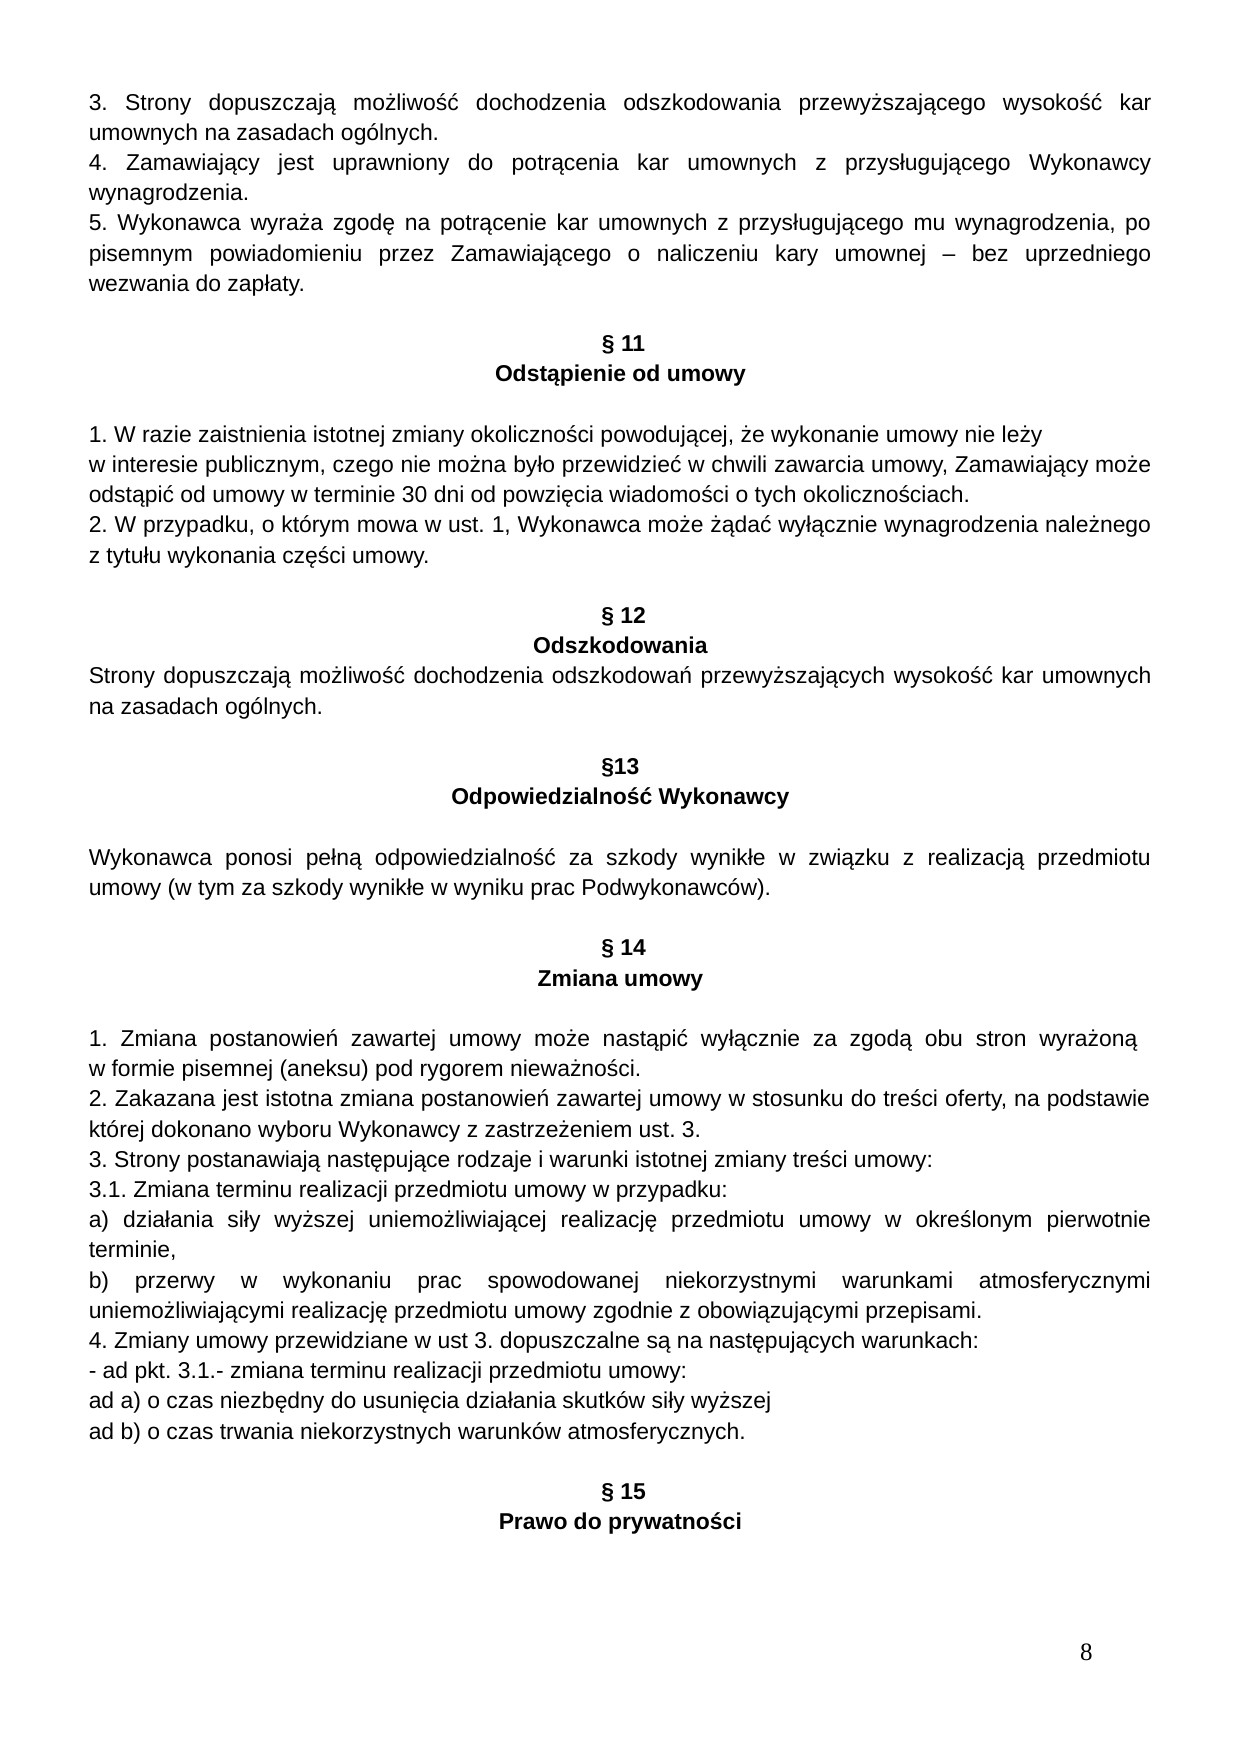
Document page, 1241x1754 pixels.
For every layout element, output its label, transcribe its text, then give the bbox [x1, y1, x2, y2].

text 4. Zmiany umowy przewidziane w ust 3. dopuszczalne są na następujących warunkach: [88, 1327, 1152, 1353]
text Wykonawca ponosi pełną odpowiedzialność za szkody wynikłe w związku z realizacją przedmiotu umowy (w tym za szkody wynikłe w wyniku prac Podwykonawców). [88, 844, 1152, 900]
text Prawo do prywatności [88, 1508, 1152, 1535]
text b) przerwy w wykonaniu prac spowodowanej niekorzystnymi warunkami atmosferycznymi uniemożliwiającymi realizację przedmiotu umowy zgodnie z obowiązującymi przepisami. [88, 1267, 1152, 1323]
text §13 [88, 753, 1152, 779]
text 2. W przypadku, o którym mowa w ust. 1, Wykonawca może żądać wyłącznie wynagrodzenia należnego z tytułu wykonania części umowy. [88, 511, 1152, 568]
text 1. W razie zaistnienia istotnej zmiany okoliczności powodującej, że wykonanie umowy nie leży [88, 421, 1152, 447]
text 5. Wykonawca wyraża zgodę na potrącenie kar umownych z przysługującego mu wynagrodzenia, po pisemnym powiadomieniu przez Zamawiającego o naliczeniu kary umownej – bez uprzedniego wezwania do zapłaty. [88, 209, 1152, 296]
text Odstąpienie od umowy [88, 360, 1152, 387]
text a) działania siły wyższej uniemożliwiającej realizację przedmiotu umowy w określonym pierwotnie terminie, [88, 1206, 1152, 1263]
text 3.1. Zmiana terminu realizacji przedmiotu umowy w przypadku: [88, 1176, 1152, 1202]
text 1. Zmiana postanowień zawartej umowy może nastąpić wyłącznie za zgodą obu stron wyrażoną w formie pisemnej (aneksu) pod rygorem nieważności. [88, 1025, 1152, 1082]
text 3. Strony postanawiają następujące rodzaje i warunki istotnej zmiany treści umowy: [88, 1146, 1152, 1172]
text Strony dopuszczają możliwość dochodzenia odszkodowań przewyższających wysokość kar umownych na zasadach ogólnych. [88, 662, 1152, 719]
text - ad pkt. 3.1.- zmiana terminu realizacji przedmiotu umowy: [88, 1357, 1152, 1384]
text § 11 [88, 330, 1152, 357]
text Zmiana umowy [88, 964, 1152, 991]
text 3. Strony dopuszczają możliwość dochodzenia odszkodowania przewyższającego wysokość kar umownych na zasadach ogólnych. [88, 88, 1152, 145]
text § 14 [88, 934, 1152, 961]
text § 12 [88, 602, 1152, 628]
text Odpowiedzialność Wykonawcy [88, 783, 1152, 810]
text 4. Zamawiający jest uprawniony do potrącenia kar umownych z przysługującego Wykonawcy wynagrodzenia. [88, 149, 1152, 206]
text w interesie publicznym, czego nie można było przewidzieć w chwili zawarcia umowy, Zamawiający może odstąpić od umowy w terminie 30 dni od powzięcia wiadomości o tych okolicznościach. [88, 451, 1152, 508]
text § 15 [88, 1478, 1152, 1504]
text ad b) o czas trwania niekorzystnych warunków atmosferycznych. [88, 1418, 1152, 1444]
text 2. Zakazana jest istotna zmiana postanowień zawartej umowy w stosunku do treści oferty, na podstawie której dokonano wyboru Wykonawcy z zastrzeżeniem ust. 3. [88, 1085, 1152, 1142]
text Odszkodowania [88, 632, 1152, 659]
text ad a) o czas niezbędny do usunięcia działania skutków siły wyższej [88, 1387, 1152, 1414]
